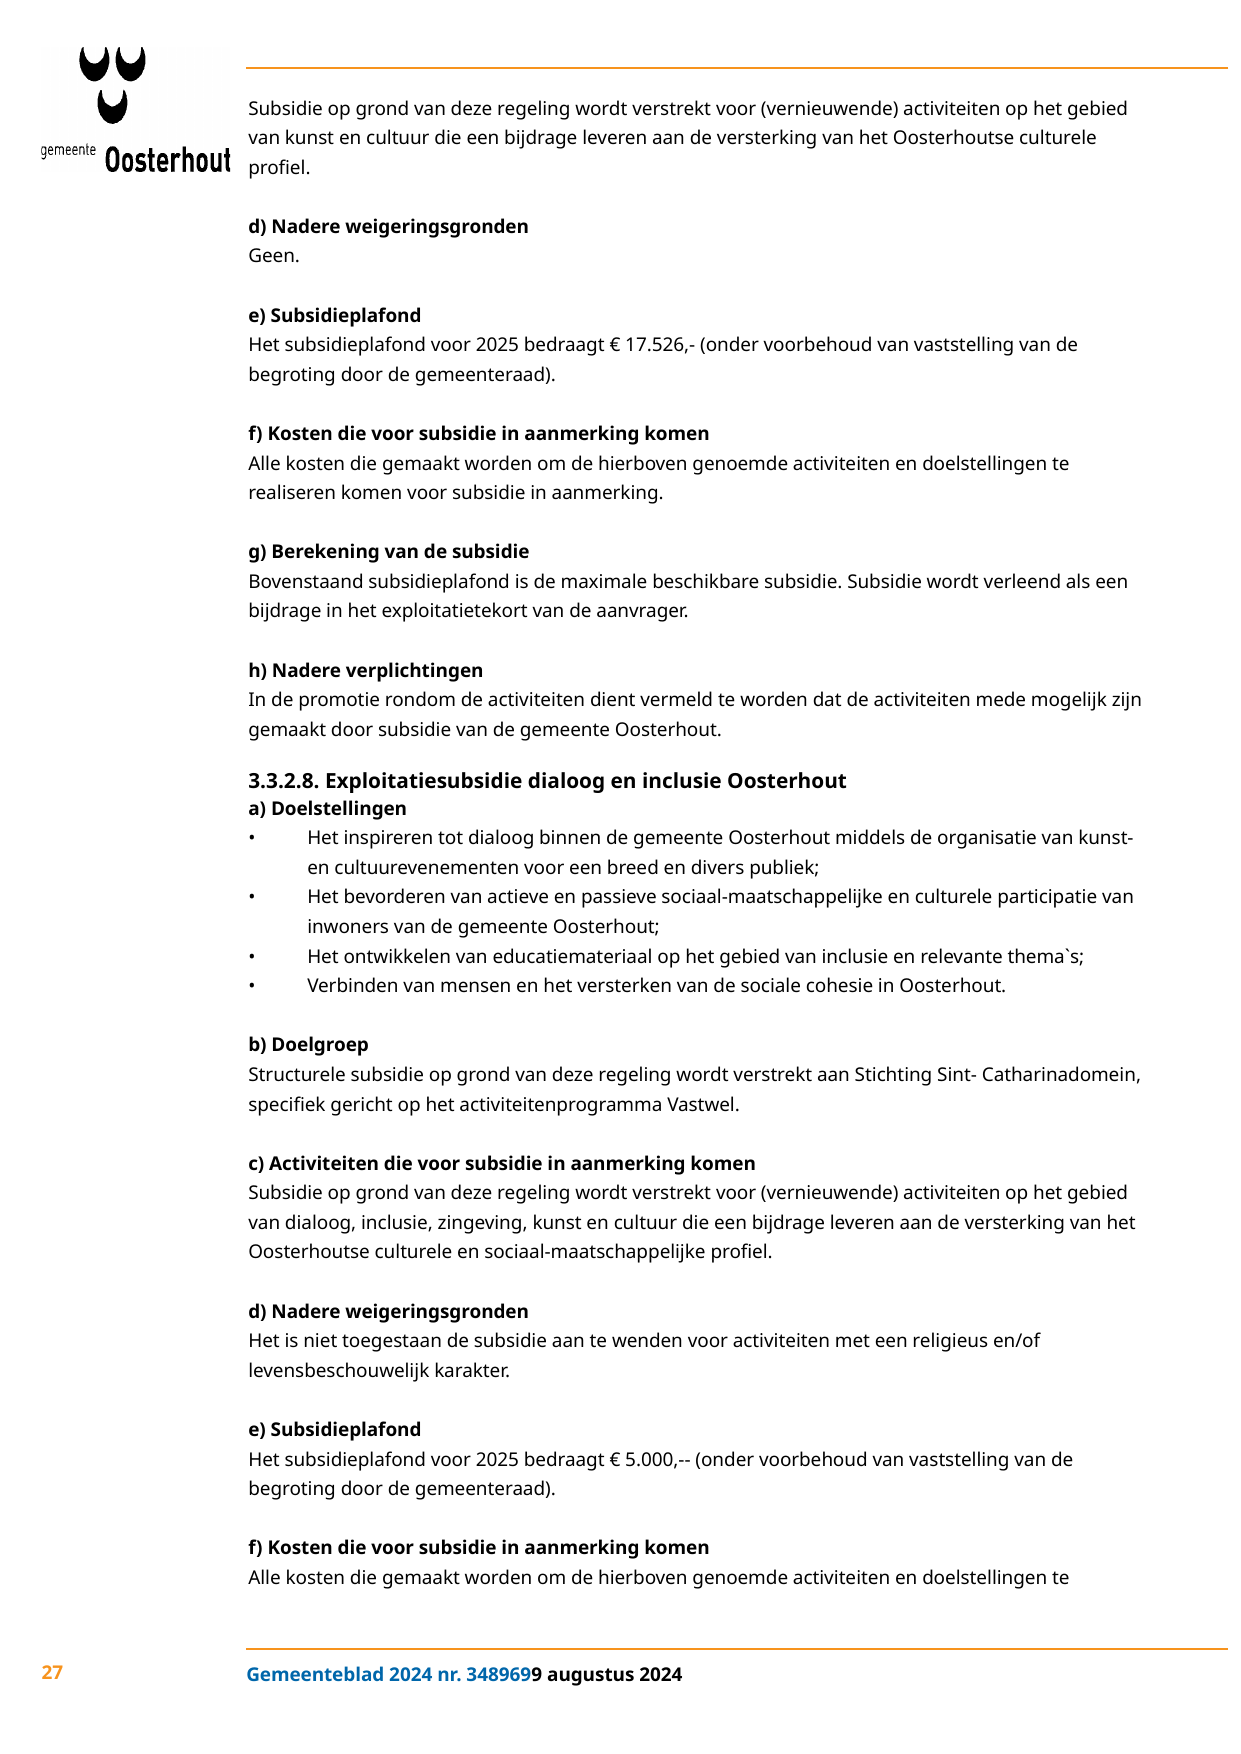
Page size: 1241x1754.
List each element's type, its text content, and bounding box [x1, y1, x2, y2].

text h) Nadere verplichtingen [248, 657, 1152, 683]
text c) Activiteiten die voor subsidie in aanmerking komen [248, 1150, 1152, 1176]
picture [41, 47, 231, 172]
text Het subsidieplafond voor 2025 bedraagt € 5.000,-- (onder voorbehoud van vaststelling van de begroting door de gemeenteraad). [248, 1446, 1152, 1501]
text Geen. [248, 243, 1152, 268]
text Alle kosten die gemaakt worden om de hierboven genoemde activiteiten en doelstellingen te [248, 1564, 1152, 1590]
text b) Doelgroep [248, 1032, 1152, 1057]
text f) Kosten die voor subsidie in aanmerking komen [248, 420, 1152, 446]
text e) Subsidieplafond [248, 1416, 1152, 1442]
text e) Subsidieplafond [248, 302, 1152, 328]
text d) Nadere weigeringsgronden [248, 1298, 1152, 1323]
text Subsidie op grond van deze regeling wordt verstrekt voor (vernieuwende) activiteiten op het gebied van dialoog, inclusie, zingeving, kunst en cultuur die een bijdrage leveren aan de versterking van het Oosterhoutse culturele en sociaal-maatschappelijke profiel. [248, 1179, 1152, 1264]
list Het bevorderen van actieve en passieve sociaal-maatschappelijke en culturele participatie van inwoners van de gemeente Oosterhout; [248, 884, 1152, 939]
list Verbinden van mensen en het versterken van de sociale cohesie in Oosterhout. [248, 972, 1152, 998]
text f) Kosten die voor subsidie in aanmerking komen [248, 1534, 1152, 1560]
text 3.3.2.8. Exploitatiesubsidie dialoog en inclusie Oosterhout [248, 766, 1152, 795]
text d) Nadere weigeringsgronden [248, 213, 1152, 239]
list Het ontwikkelen van educatiemateriaal op het gebied van inclusie en relevante thema`s; [248, 943, 1152, 968]
list Het inspireren tot dialoog binnen de gemeente Oosterhout middels de organisatie van kunst- en cultuurevenementen voor een breed en divers publiek; [248, 824, 1152, 880]
text In de promotie rondom de activiteiten dient vermeld te worden dat de activiteiten mede mogelijk zijn gemaakt door subsidie van de gemeente Oosterhout. [248, 686, 1152, 742]
text Structurele subsidie op grond van deze regeling wordt verstrekt aan Stichting Sint- Catharinadomein, specifiek gericht op het activiteitenprogramma Vastwel. [248, 1061, 1152, 1116]
text a) Doelstellingen [248, 795, 1152, 821]
text Bovenstaand subsidieplafond is de maximale beschikbare subsidie. Subsidie wordt verleend als een bijdrage in het exploitatietekort van de aanvrager. [248, 568, 1152, 623]
text Het is niet toegestaan de subsidie aan te wenden voor activiteiten met een religieus en/of levensbeschouwelijk karakter. [248, 1327, 1152, 1383]
text Het subsidieplafond voor 2025 bedraagt € 17.526,- (onder voorbehoud van vaststelling van de begroting door de gemeenteraad). [248, 331, 1152, 387]
text g) Berekening van de subsidie [248, 538, 1152, 564]
text Subsidie op grond van deze regeling wordt verstrekt voor (vernieuwende) activiteiten op het gebied van kunst en cultuur die een bijdrage leveren aan de versterking van het Oosterhoutse culturele profiel. [248, 95, 1152, 180]
text Alle kosten die gemaakt worden om de hierboven genoemde activiteiten en doelstellingen te realiseren komen voor subsidie in aanmerking. [248, 450, 1152, 505]
